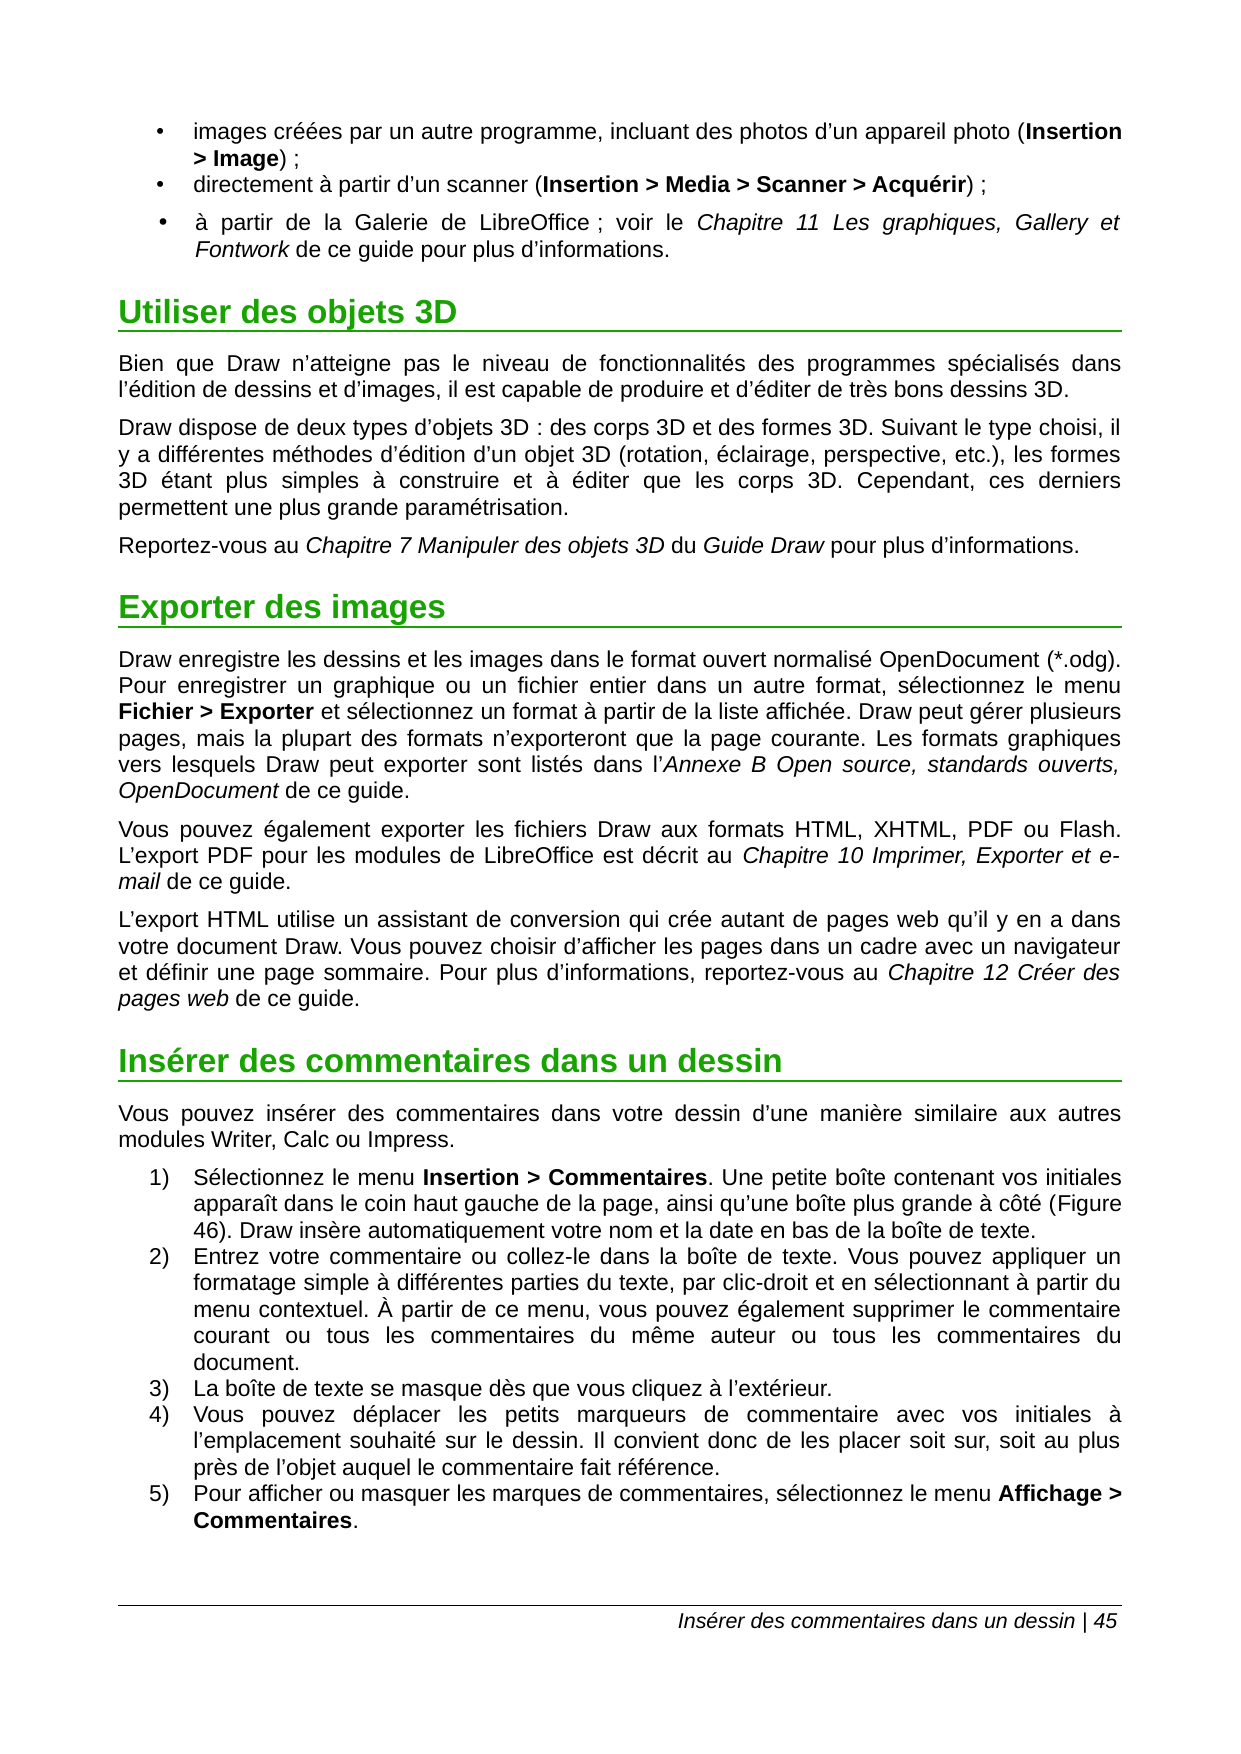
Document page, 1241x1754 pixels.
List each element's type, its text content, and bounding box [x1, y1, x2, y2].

text Reportez-vous au Chapitre 7 Manipuler des objets 3D du Guide Draw pour plus d’informations. [118, 532, 1122, 558]
subtitle Exporter des images [118, 587, 1122, 626]
list Pour afficher ou masquer les marques de commentaires, sélectionnez le menu Affichage > Commentaires. [169, 1480, 1122, 1533]
list directement à partir d’un scanner (Insertion > Media > Scanner > Acquérir) ; [156, 171, 1122, 197]
text Bien que Draw n’atteigne pas le niveau de fonctionnalités des programmes spécialisés dans l’édition de dessins et d’images, il est capable de produire et d’éditer de très bons dessins 3D. [118, 350, 1122, 403]
list Entrez votre commentaire ou collez-le dans la boîte de texte. Vous pouvez appliquer un formatage simple à différentes parties du texte, par clic-droit et en sélectionnant à partir du menu contextuel. À partir de ce menu, vous pouvez également supprimer le commentaire courant ou tous les commentaires du même auteur ou tous les commentaires du document. [169, 1243, 1122, 1375]
text Vous pouvez insérer des commentaires dans votre dessin d’une manière similaire aux autres modules Writer, Calc ou Impress. [118, 1099, 1122, 1152]
text Draw enregistre les dessins et les images dans le format ouvert normalisé OpenDocument (*.odg). Pour enregistrer un graphique ou un fichier entier dans un autre format, sélectionnez le menu Fichier > Exporter et sélectionnez un format à partir de la liste affichée. Draw peut gérer plusieurs pages, mais la plupart des formats n’exporteront que la page courante. Les formats graphiques vers lesquels Draw peut exporter sont listés dans l’Annexe B Open source, standards ouverts, OpenDocument de ce guide. [118, 646, 1122, 804]
text Draw dispose de deux types d’objets 3D : des corps 3D et des formes 3D. Suivant le type choisi, il y a différentes méthodes d’édition d’un objet 3D (rotation, éclairage, perspective, etc.), les formes 3D étant plus simples à construire et à éditer que les corps 3D. Cependant, ces derniers permettent une plus grande paramétrisation. [118, 414, 1122, 520]
list Sélectionnez le menu Insertion > Commentaires. Une petite boîte contenant vos initiales apparaît dans le coin haut gauche de la page, ainsi qu’une boîte plus grande à côté (Figure 46). Draw insère automatiquement votre nom et la date en bas de la boîte de texte. [169, 1164, 1122, 1243]
text Vous pouvez également exporter les fichiers Draw aux formats HTML, XHTML, PDF ou Flash. L’export PDF pour les modules de LibreOffice est décrit au Chapitre 10 Imprimer, Exporter et e-mail de ce guide. [118, 816, 1122, 894]
list à partir de la Galerie de LibreOffice ; voir le Chapitre 11 Les graphiques, Gallery et Fontwork de ce guide pour plus d’informations. [156, 209, 1122, 262]
list Vous pouvez déplacer les petits marqueurs de commentaire avec vos initiales à l’emplacement souhaité sur le dessin. Il convient donc de les placer soit sur, soit au plus près de l’objet auquel le commentaire fait référence. [169, 1401, 1122, 1480]
subtitle Insérer des commentaires dans un dessin [118, 1041, 1122, 1080]
list La boîte de texte se masque dès que vous cliquez à l’extérieur. [169, 1375, 1122, 1401]
subtitle Utiliser des objets 3D [118, 292, 1122, 330]
text L’export HTML utilise un assistant de conversion qui crée autant de pages web qu’il y en a dans votre document Draw. Vous pouvez choisir d’afficher les pages dans un cadre avec un navigateur et définir une page sommaire. Pour plus d’informations, reportez-vous au Chapitre 12 Créer des pages web de ce guide. [118, 906, 1122, 1012]
list images créées par un autre programme, incluant des photos d’un appareil photo (Insertion > Image) ; [156, 118, 1122, 171]
